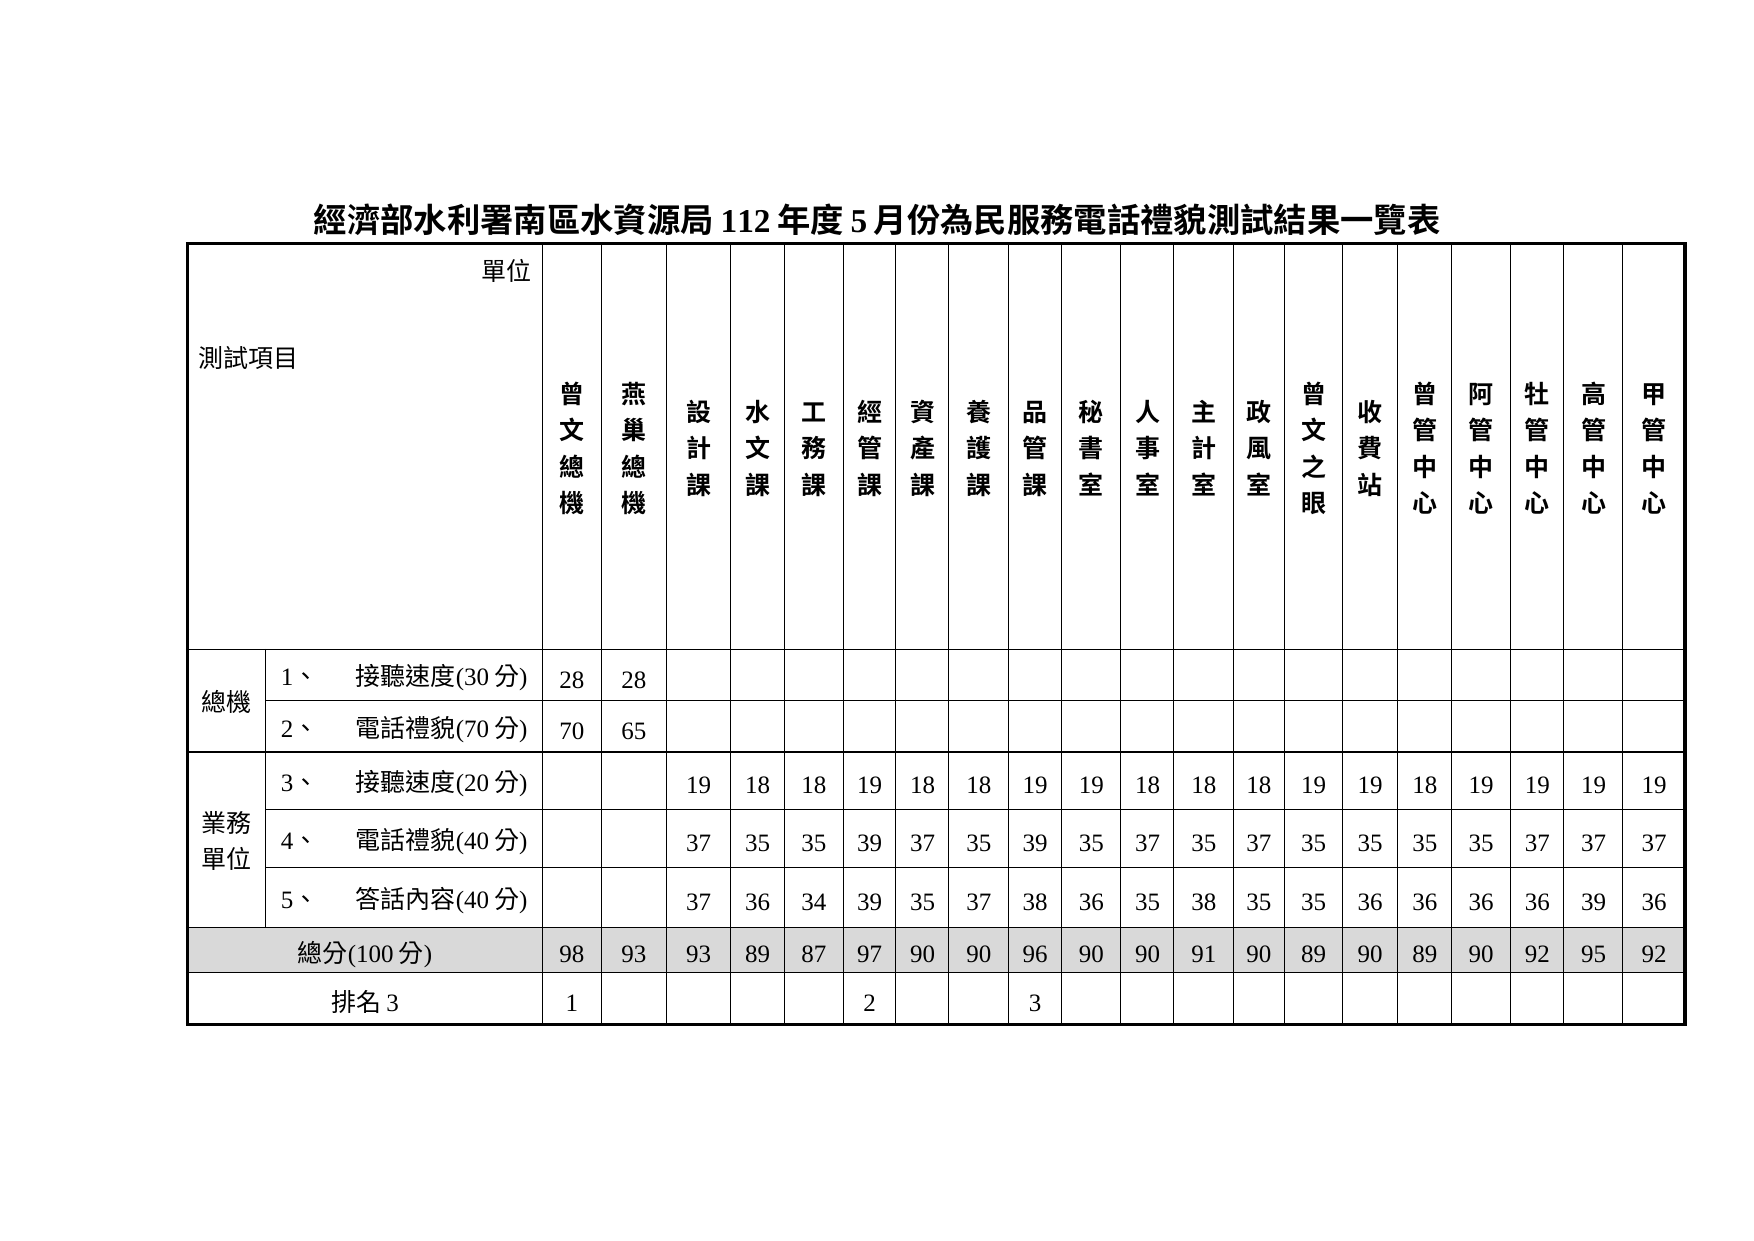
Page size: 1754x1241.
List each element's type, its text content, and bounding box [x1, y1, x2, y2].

table_cell 19 [1564, 753, 1622, 809]
table_cell [1285, 701, 1342, 751]
table_cell 18 [896, 753, 948, 809]
table_cell [1623, 973, 1683, 1023]
table_cell [602, 868, 666, 927]
table_cell [785, 973, 843, 1023]
table_cell 90 [949, 928, 1008, 972]
table_cell 總分(100分) [189, 928, 542, 972]
table_cell 98 [543, 928, 601, 972]
table_cell [1121, 650, 1173, 700]
table_cell 18 [785, 753, 843, 809]
table_cell [1285, 973, 1342, 1023]
table_cell 19 [844, 753, 895, 809]
table_header 水 文 課 [731, 245, 784, 649]
table_header 政 風 室 [1234, 245, 1284, 649]
table_cell 65 [602, 701, 666, 751]
table_cell [602, 973, 666, 1023]
table_cell 19 [1343, 753, 1397, 809]
table_cell [1285, 650, 1342, 700]
table_cell 38 [1174, 868, 1233, 927]
table_cell 18 [1174, 753, 1233, 809]
table_cell [1623, 701, 1683, 751]
table_cell 93 [667, 928, 730, 972]
table_cell [1062, 650, 1120, 700]
table_header 品 管 課 [1009, 245, 1061, 649]
table_cell 89 [731, 928, 784, 972]
table_cell 業務單位 [189, 753, 265, 927]
table_header 曾 文 總 機 [543, 245, 601, 649]
table_cell 19 [1062, 753, 1120, 809]
table_cell 19 [1623, 753, 1683, 809]
table_cell [949, 701, 1008, 751]
table_cell [1398, 650, 1451, 700]
table_cell 37 [896, 810, 948, 867]
table_header 牡 管 中 心 [1511, 245, 1563, 649]
table_cell [1564, 973, 1622, 1023]
table_cell 總機 [189, 650, 265, 751]
table_cell [731, 701, 784, 751]
table_cell 39 [844, 868, 895, 927]
table_cell [1623, 650, 1683, 700]
table_cell [1511, 701, 1563, 751]
table_cell 35 [1452, 810, 1510, 867]
table_cell 36 [1062, 868, 1120, 927]
table_cell 89 [1398, 928, 1451, 972]
table_cell [896, 973, 948, 1023]
table_cell 35 [949, 810, 1008, 867]
table_cell [1343, 701, 1397, 751]
table_cell 28 [543, 650, 601, 700]
table_cell [785, 701, 843, 751]
table_header 高 管 中 心 [1564, 245, 1622, 649]
table_cell [543, 753, 601, 809]
table_cell [602, 810, 666, 867]
table_cell [1343, 650, 1397, 700]
table_cell [844, 701, 895, 751]
table_header 收 費 站 [1343, 245, 1397, 649]
table_header 甲 管 中 心 [1623, 245, 1683, 649]
table_cell 35 [731, 810, 784, 867]
table_header 養 護 課 [949, 245, 1008, 649]
table_cell 35 [896, 868, 948, 927]
table_cell [896, 701, 948, 751]
table_header 主 計 室 [1174, 245, 1233, 649]
table_cell [1234, 701, 1284, 751]
table_cell [1343, 973, 1397, 1023]
table_cell 18 [1398, 753, 1451, 809]
table_cell 答話內容(40分) [266, 868, 542, 927]
text 經濟部水利署南區水資源局112年度5月份為民服務電話禮貌測試結果一覽表 [187, 194, 1566, 242]
table_cell 39 [1564, 868, 1622, 927]
table_cell [667, 650, 730, 700]
table_cell 87 [785, 928, 843, 972]
table_cell [1564, 701, 1622, 751]
table_cell 2 [844, 973, 895, 1023]
table_cell [1009, 650, 1061, 700]
table_cell 91 [1174, 928, 1233, 972]
table_cell [1398, 973, 1451, 1023]
table_cell [844, 650, 895, 700]
table_cell 90 [1062, 928, 1120, 972]
table_header 人 事 室 [1121, 245, 1173, 649]
table_cell 35 [1285, 868, 1342, 927]
table_cell 90 [1121, 928, 1173, 972]
table_cell 37 [1234, 810, 1284, 867]
table_cell 18 [731, 753, 784, 809]
table_cell [949, 650, 1008, 700]
table_cell 35 [1121, 868, 1173, 927]
table_cell [543, 868, 601, 927]
table_cell 18 [1121, 753, 1173, 809]
table_cell 36 [1452, 868, 1510, 927]
table_cell [1452, 973, 1510, 1023]
table_cell 36 [731, 868, 784, 927]
table_cell 19 [1285, 753, 1342, 809]
table_cell [1062, 701, 1120, 751]
table_cell 36 [1343, 868, 1397, 927]
table_cell [1174, 973, 1233, 1023]
table_cell 35 [1062, 810, 1120, 867]
table_cell [731, 973, 784, 1023]
table_cell 接聽速度(30分) [266, 650, 542, 700]
table_cell [1398, 701, 1451, 751]
table_cell 35 [1398, 810, 1451, 867]
table_cell 18 [949, 753, 1008, 809]
table_cell 37 [949, 868, 1008, 927]
table_cell [1174, 701, 1233, 751]
table_cell 39 [844, 810, 895, 867]
table_cell 37 [1511, 810, 1563, 867]
table_cell 35 [1174, 810, 1233, 867]
table_cell 19 [1511, 753, 1563, 809]
table_header 資 產 課 [896, 245, 948, 649]
table_cell 90 [1452, 928, 1510, 972]
table_cell 36 [1623, 868, 1683, 927]
table_cell 28 [602, 650, 666, 700]
table_cell [667, 701, 730, 751]
table_cell 35 [1285, 810, 1342, 867]
table_cell [1452, 701, 1510, 751]
table_cell 19 [667, 753, 730, 809]
table_cell [1234, 650, 1284, 700]
table_header 阿 管 中 心 [1452, 245, 1510, 649]
table_cell [1564, 650, 1622, 700]
table_cell [1511, 650, 1563, 700]
table_cell 37 [667, 810, 730, 867]
table_cell 1 [543, 973, 601, 1023]
table_cell 38 [1009, 868, 1061, 927]
table_cell [543, 810, 601, 867]
table_cell 93 [602, 928, 666, 972]
table_cell 92 [1623, 928, 1683, 972]
table_cell [1174, 650, 1233, 700]
table_header 曾 管 中 心 [1398, 245, 1451, 649]
table_cell [1511, 973, 1563, 1023]
table_cell 37 [667, 868, 730, 927]
table_cell [785, 650, 843, 700]
table_cell [667, 973, 730, 1023]
table_header 燕 巢 總 機 [602, 245, 666, 649]
table_cell [731, 650, 784, 700]
table_cell 3 [1009, 973, 1061, 1023]
table_cell 35 [1343, 810, 1397, 867]
table_cell 97 [844, 928, 895, 972]
table_cell 92 [1511, 928, 1563, 972]
table_header 經 管 課 [844, 245, 895, 649]
table_cell 34 [785, 868, 843, 927]
table_cell 96 [1009, 928, 1061, 972]
table_cell [1121, 701, 1173, 751]
table_cell 36 [1398, 868, 1451, 927]
table_cell 電話禮貌(70分) [266, 701, 542, 751]
table_cell [1234, 973, 1284, 1023]
table_cell [1062, 973, 1120, 1023]
table_cell 接聽速度(20分) [266, 753, 542, 809]
table_cell 70 [543, 701, 601, 751]
table_cell 90 [1234, 928, 1284, 972]
table_header 單位 測試項目 [189, 245, 542, 649]
table_cell [1452, 650, 1510, 700]
table_cell 19 [1009, 753, 1061, 809]
table_cell 19 [1452, 753, 1510, 809]
table_cell 電話禮貌(40分) [266, 810, 542, 867]
table_cell [949, 973, 1008, 1023]
table_cell 37 [1121, 810, 1173, 867]
table_cell 90 [896, 928, 948, 972]
table_cell [602, 753, 666, 809]
table_cell 37 [1564, 810, 1622, 867]
table_cell 37 [1623, 810, 1683, 867]
table_header 曾 文 之 眼 [1285, 245, 1342, 649]
table_cell 35 [785, 810, 843, 867]
table_cell [1121, 973, 1173, 1023]
table_cell 90 [1343, 928, 1397, 972]
table_cell [896, 650, 948, 700]
table_header 工 務 課 [785, 245, 843, 649]
table_cell 35 [1234, 868, 1284, 927]
table_cell 95 [1564, 928, 1622, 972]
table_header 秘 書 室 [1062, 245, 1120, 649]
table_cell 排名3 [189, 973, 542, 1023]
table_cell 89 [1285, 928, 1342, 972]
table_cell 36 [1511, 868, 1563, 927]
table_cell [1009, 701, 1061, 751]
table_header 設 計 課 [667, 245, 730, 649]
table_cell 18 [1234, 753, 1284, 809]
table_cell 39 [1009, 810, 1061, 867]
